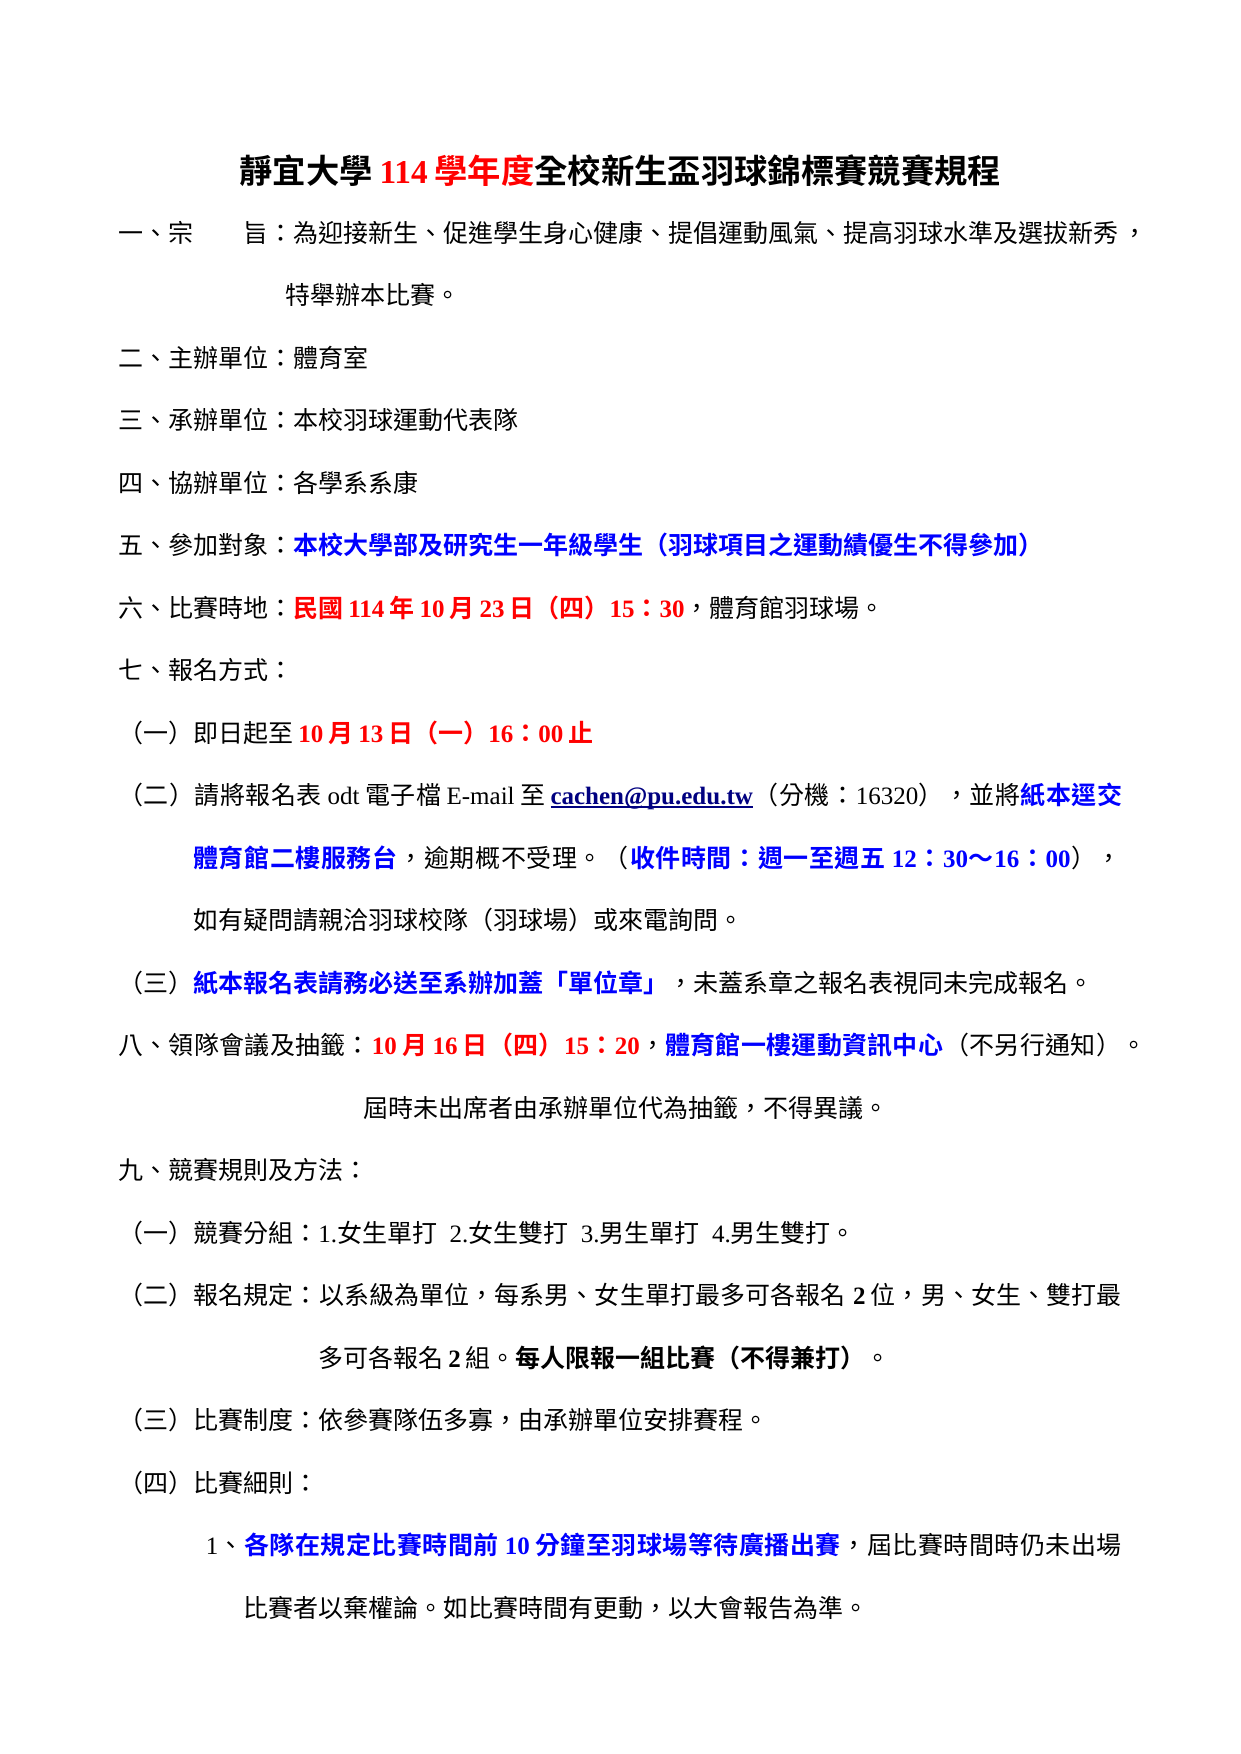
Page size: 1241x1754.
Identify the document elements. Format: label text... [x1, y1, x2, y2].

text （一）競賽分組：1.女生單打 2.女生雙打 3.男生單打 4.男生雙打。 [118, 1189, 1122, 1252]
text 三、承辦單位：本校羽球運動代表隊 [118, 377, 1122, 439]
text 1、各隊在規定比賽時間前10分鐘至羽球場等待廣播出賽，屆比賽時間時仍未出場比賽者以棄權論。如比賽時間有更動，以大會報告為準。 [206, 1502, 1122, 1627]
text 七、報名方式： [118, 627, 1122, 689]
text （二）報名規定：以系級為單位，每系男、女生單打最多可各報名2位，男、女生、雙打最多可各報名2組。每人限報一組比賽（不得兼打）。 [118, 1252, 1122, 1377]
text （二）請將報名表odt電子檔E-mail至cachen@pu.edu.tw（分機：16320），並將紙本逕交體育館二樓服務台，逾期概不受理。（收件時間：週一至週五12：30～16：00），如有疑問請親洽羽球校隊（羽球場）或來電詢問。 [118, 752, 1122, 939]
text 八、領隊會議及抽籤：10月16日（四）15：20，體育館一樓運動資訊中心（不另行通知）。屆時未出席者由承辦單位代為抽籤，不得異議。 [118, 1002, 1122, 1127]
text （一）即日起至10月13日（一）16：00止 [118, 689, 1122, 752]
text 五、參加對象：本校大學部及研究生一年級學生（羽球項目之運動績優生不得參加） [118, 502, 1122, 564]
text 靜宜大學114學年度全校新生盃羽球錦標賽競賽規程 [118, 127, 1122, 189]
text 六、比賽時地：民國114年10月23日（四）15：30，體育館羽球場。 [118, 564, 1122, 627]
text （三）紙本報名表請務必送至系辦加蓋「單位章」，未蓋系章之報名表視同未完成報名。 [118, 939, 1122, 1002]
text （四）比賽細則： [118, 1439, 1122, 1502]
text 四、協辦單位：各學系系康 [118, 439, 1122, 502]
text （三）比賽制度：依參賽隊伍多寡，由承辦單位安排賽程。 [118, 1377, 1122, 1439]
text 二、主辦單位：體育室 [118, 314, 1122, 377]
text 九、競賽規則及方法： [118, 1127, 1122, 1189]
text 一、宗 旨：為迎接新生、促進學生身心健康、提倡運動風氣、提高羽球水準及選拔新秀，特舉辦本比賽。 [118, 189, 1122, 314]
